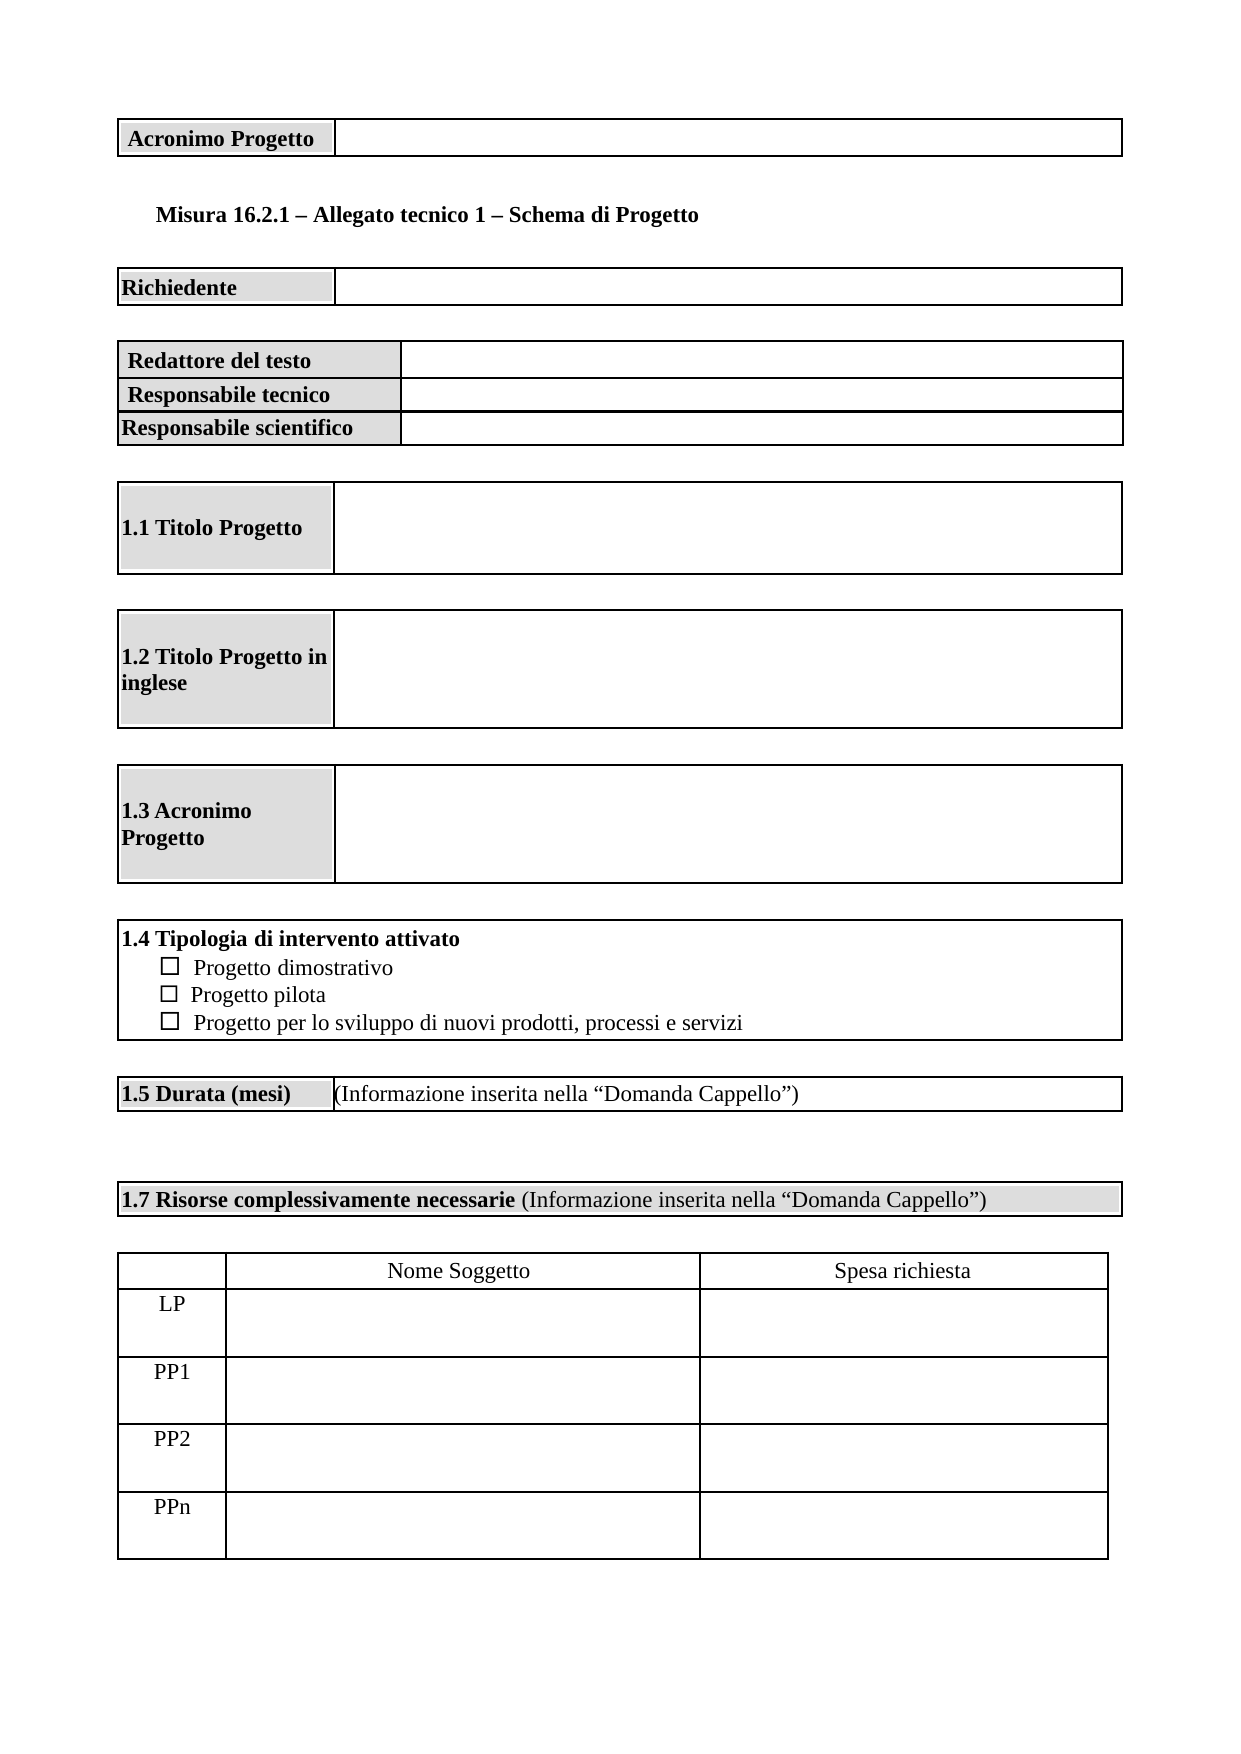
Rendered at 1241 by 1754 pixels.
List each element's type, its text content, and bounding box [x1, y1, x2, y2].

table_cell [227, 1425, 699, 1491]
table_header (Informazione inserita nella “Domanda Cappello”) [335, 1078, 1121, 1110]
table_cell [1109, 1390, 1122, 1423]
table_header 1.4 Tipologia di intervento attivato ¨ Progetto dimostrativo ¨ Progetto pilota ¨ Progetto per lo sviluppo di nuovi prodotti, processi e servizi [119, 921, 1121, 1039]
table_header [119, 1254, 225, 1288]
table_header 1.2 Titolo Progetto in inglese [119, 611, 333, 727]
table_cell [701, 1358, 1107, 1423]
table_cell [402, 413, 1122, 444]
table_cell [701, 1493, 1107, 1558]
table_header [402, 342, 1122, 377]
table_cell [1109, 1322, 1122, 1356]
table_cell [1109, 1491, 1122, 1524]
table_header Richiedente [119, 269, 334, 303]
table_header [1109, 1252, 1122, 1288]
table_cell [227, 1493, 699, 1558]
table_header 1.5 Durata (mesi) [119, 1078, 333, 1110]
table_cell [1109, 1457, 1122, 1491]
table_cell PPn [119, 1493, 225, 1558]
table_header [336, 269, 1121, 303]
table_cell LP [119, 1290, 225, 1356]
table_cell [701, 1425, 1107, 1491]
table_header 1.1 Titolo Progetto [119, 483, 333, 572]
table_header Nome Soggetto [227, 1254, 699, 1288]
table_cell [1109, 1356, 1122, 1389]
table_cell [1109, 1525, 1122, 1558]
table_header [335, 611, 1121, 727]
table_header Spesa richiesta [701, 1254, 1107, 1288]
table_cell [701, 1290, 1107, 1356]
table_cell [1109, 1288, 1122, 1322]
table_header Redattore del testo [119, 342, 400, 377]
table_cell [227, 1290, 699, 1356]
text Misura 16.2.1 – Allegato tecnico 1 – Schema di Progetto [156, 201, 1122, 227]
table_cell PP1 [119, 1358, 225, 1423]
table_header [335, 483, 1121, 572]
table_cell [227, 1358, 699, 1423]
table_cell PP2 [119, 1425, 225, 1491]
table_cell [1109, 1423, 1122, 1457]
table_cell Responsabile scientifico [119, 413, 400, 444]
table_cell [402, 379, 1122, 410]
table_header 1.7 Risorse complessivamente necessarie (Informazione inserita nella “Domanda Cappello”) [119, 1183, 1121, 1215]
table_header 1.3 Acronimo Progetto [119, 766, 334, 882]
table_cell Responsabile tecnico [119, 379, 400, 410]
table_header [336, 766, 1121, 882]
